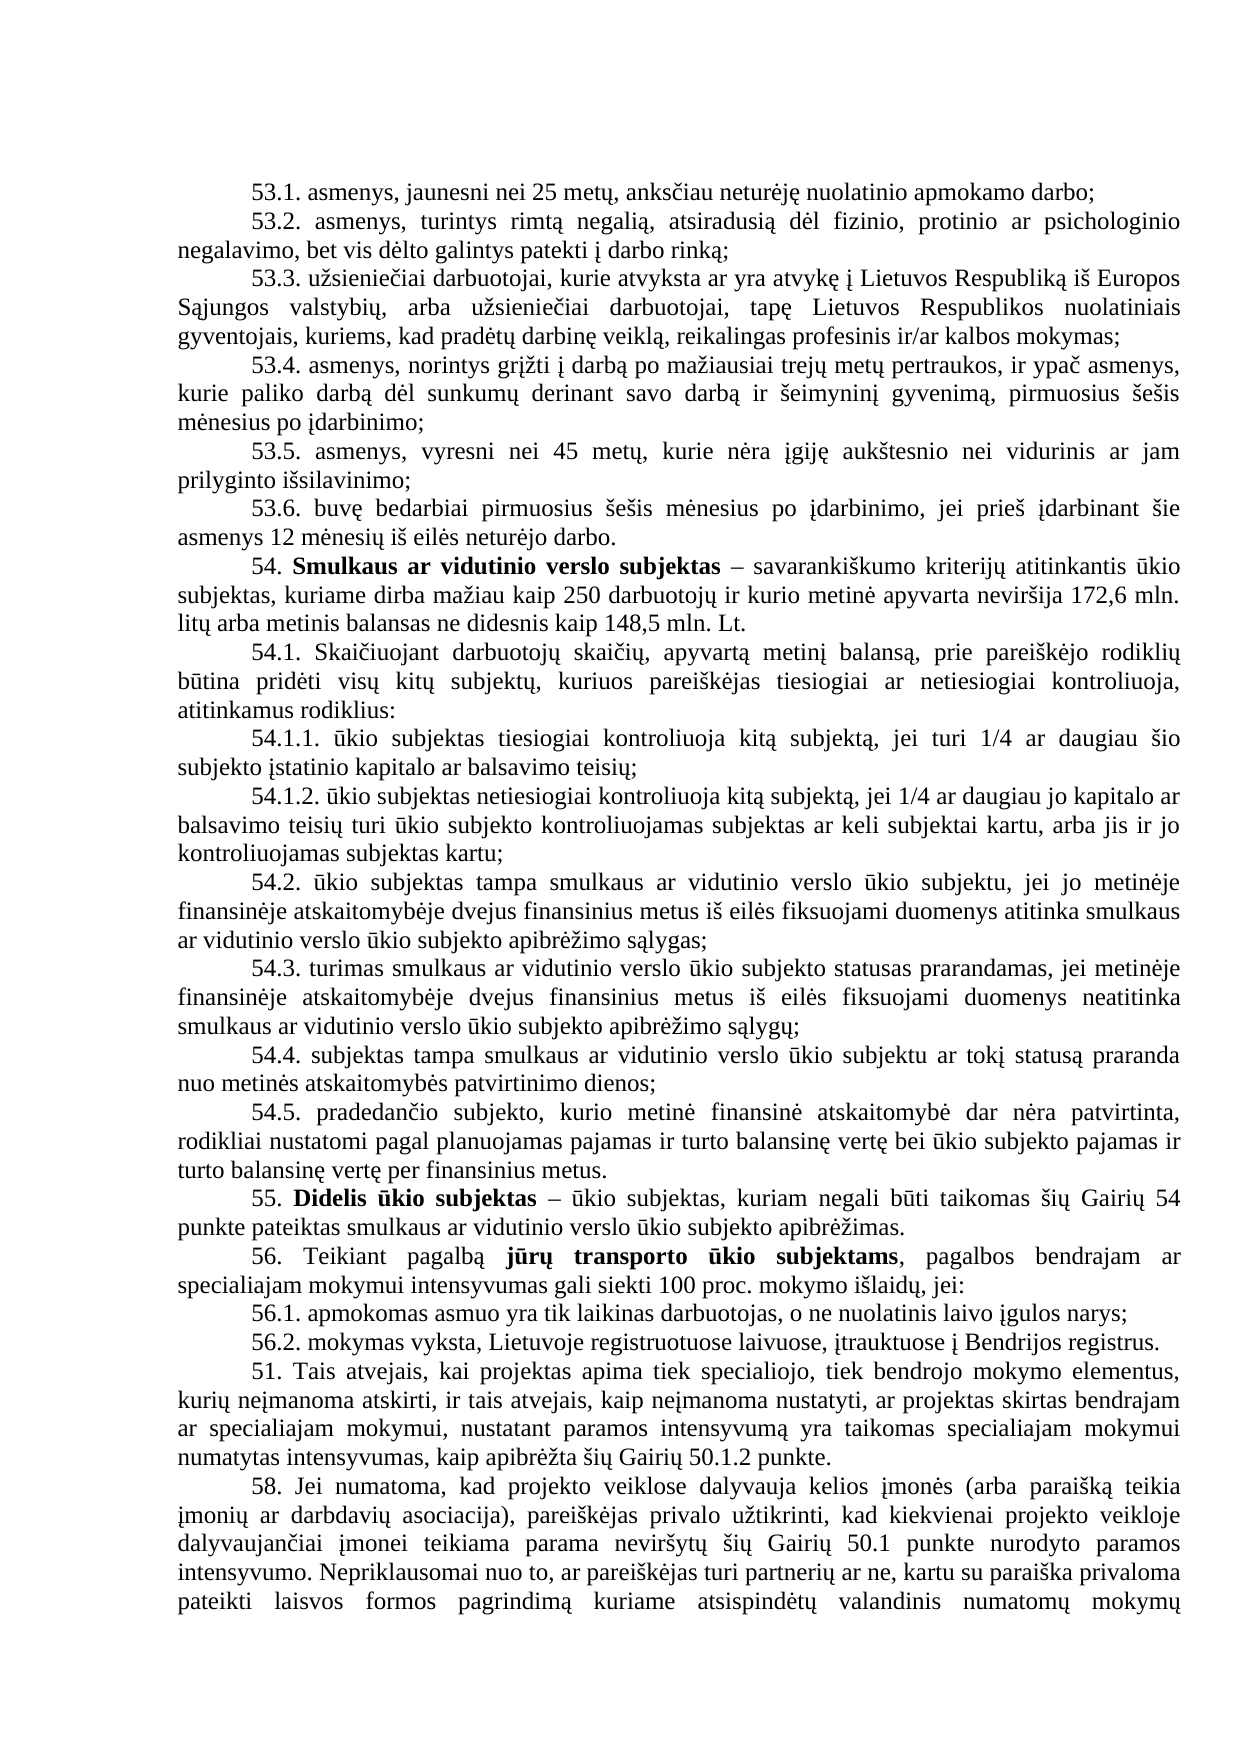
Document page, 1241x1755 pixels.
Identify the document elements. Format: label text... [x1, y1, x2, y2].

text 56. Teikiant pagalbą jūrų transporto ūkio subjektams, pagalbos bendrajam ar specialiajam mokymui intensyvumas gali siekti 100 proc. mokymo išlaidų, jei: [177, 1241, 1181, 1298]
text 53.6. buvę bedarbiai pirmuosius šešis mėnesius po įdarbinimo, jei prieš įdarbinant šie asmenys 12 mėnesių iš eilės neturėjo darbo. [177, 493, 1181, 551]
text 54. Smulkaus ar vidutinio verslo subjektas – savarankiškumo kriterijų atitinkantis ūkio subjektas, kuriame dirba mažiau kaip 250 darbuotojų ir kurio metinė apyvarta neviršija 172,6 mln. litų arba metinis balansas ne didesnis kaip 148,5 mln. Lt. [177, 551, 1181, 637]
text 54.3. turimas smulkaus ar vidutinio verslo ūkio subjekto statusas prarandamas, jei metinėje finansinėje atskaitomybėje dvejus finansinius metus iš eilės fiksuojami duomenys neatitinka smulkaus ar vidutinio verslo ūkio subjekto apibrėžimo sąlygų; [177, 953, 1181, 1040]
text 55. Didelis ūkio subjektas – ūkio subjektas, kuriam negali būti taikomas šių Gairių 54 punkte pateiktas smulkaus ar vidutinio verslo ūkio subjekto apibrėžimas. [177, 1183, 1181, 1241]
text 53.4. asmenys, norintys grįžti į darbą po mažiausiai trejų metų pertraukos, ir ypač asmenys, kurie paliko darbą dėl sunkumų derinant savo darbą ir šeimyninį gyvenimą, pirmuosius šešis mėnesius po įdarbinimo; [177, 350, 1181, 436]
text 54.4. subjektas tampa smulkaus ar vidutinio verslo ūkio subjektu ar tokį statusą praranda nuo metinės atskaitomybės patvirtinimo dienos; [177, 1040, 1181, 1097]
text 54.1. Skaičiuojant darbuotojų skaičių, apyvartą metinį balansą, prie pareiškėjo rodiklių būtina pridėti visų kitų subjektų, kuriuos pareiškėjas tiesiogiai ar netiesiogiai kontroliuoja, atitinkamus rodiklius: [177, 637, 1181, 723]
text 53.2. asmenys, turintys rimtą negalią, atsiradusią dėl fizinio, protinio ar psichologinio negalavimo, bet vis dėlto galintys patekti į darbo rinką; [177, 206, 1181, 263]
text 53.5. asmenys, vyresni nei 45 metų, kurie nėra įgiję aukštesnio nei vidurinis ar jam prilyginto išsilavinimo; [177, 436, 1181, 493]
text 53.3. užsieniečiai darbuotojai, kurie atvyksta ar yra atvykę į Lietuvos Respubliką iš Europos Sąjungos valstybių, arba užsieniečiai darbuotojai, tapę Lietuvos Respublikos nuolatiniais gyventojais, kuriems, kad pradėtų darbinę veiklą, reikalingas profesinis ir/ar kalbos mokymas; [177, 263, 1181, 350]
text 54.1.1. ūkio subjektas tiesiogiai kontroliuoja kitą subjektą, jei turi 1/4 ar daugiau šio subjekto įstatinio kapitalo ar balsavimo teisių; [177, 723, 1181, 781]
text 51. Tais atvejais, kai projektas apima tiek specialiojo, tiek bendrojo mokymo elementus, kurių neįmanoma atskirti, ir tais atvejais, kaip neįmanoma nustatyti, ar projektas skirtas bendrajam ar specialiajam mokymui, nustatant paramos intensyvumą yra taikomas specialiajam mokymui numatytas intensyvumas, kaip apibrėžta šių Gairių 50.1.2 punkte. [177, 1356, 1181, 1471]
text 53.1. asmenys, jaunesni nei 25 metų, anksčiau neturėję nuolatinio apmokamo darbo; [177, 177, 1181, 206]
text 54.1.2. ūkio subjektas netiesiogiai kontroliuoja kitą subjektą, jei 1/4 ar daugiau jo kapitalo ar balsavimo teisių turi ūkio subjekto kontroliuojamas subjektas ar keli subjektai kartu, arba jis ir jo kontroliuojamas subjektas kartu; [177, 781, 1181, 867]
text 56.2. mokymas vyksta, Lietuvoje registruotuose laivuose, įtrauktuose į Bendrijos registrus. [177, 1327, 1181, 1356]
text 58. Jei numatoma, kad projekto veiklose dalyvauja kelios įmonės (arba paraišką teikia įmonių ar darbdavių asociacija), pareiškėjas privalo užtikrinti, kad kiekvienai projekto veikloje dalyvaujančiai įmonei teikiama parama neviršytų šių Gairių 50.1 punkte nurodyto paramos intensyvumo. Nepriklausomai nuo to, ar pareiškėjas turi partnerių ar ne, kartu su paraiška privaloma pateikti laisvos formos pagrindimą kuriame atsispindėtų valandinis numatomų mokymų [177, 1471, 1181, 1615]
text 56.1. apmokomas asmuo yra tik laikinas darbuotojas, o ne nuolatinis laivo įgulos narys; [177, 1298, 1181, 1327]
text 54.5. pradedančio subjekto, kurio metinė finansinė atskaitomybė dar nėra patvirtinta, rodikliai nustatomi pagal planuojamas pajamas ir turto balansinę vertę bei ūkio subjekto pajamas ir turto balansinę vertę per finansinius metus. [177, 1097, 1181, 1183]
text 54.2. ūkio subjektas tampa smulkaus ar vidutinio verslo ūkio subjektu, jei jo metinėje finansinėje atskaitomybėje dvejus finansinius metus iš eilės fiksuojami duomenys atitinka smulkaus ar vidutinio verslo ūkio subjekto apibrėžimo sąlygas; [177, 867, 1181, 953]
